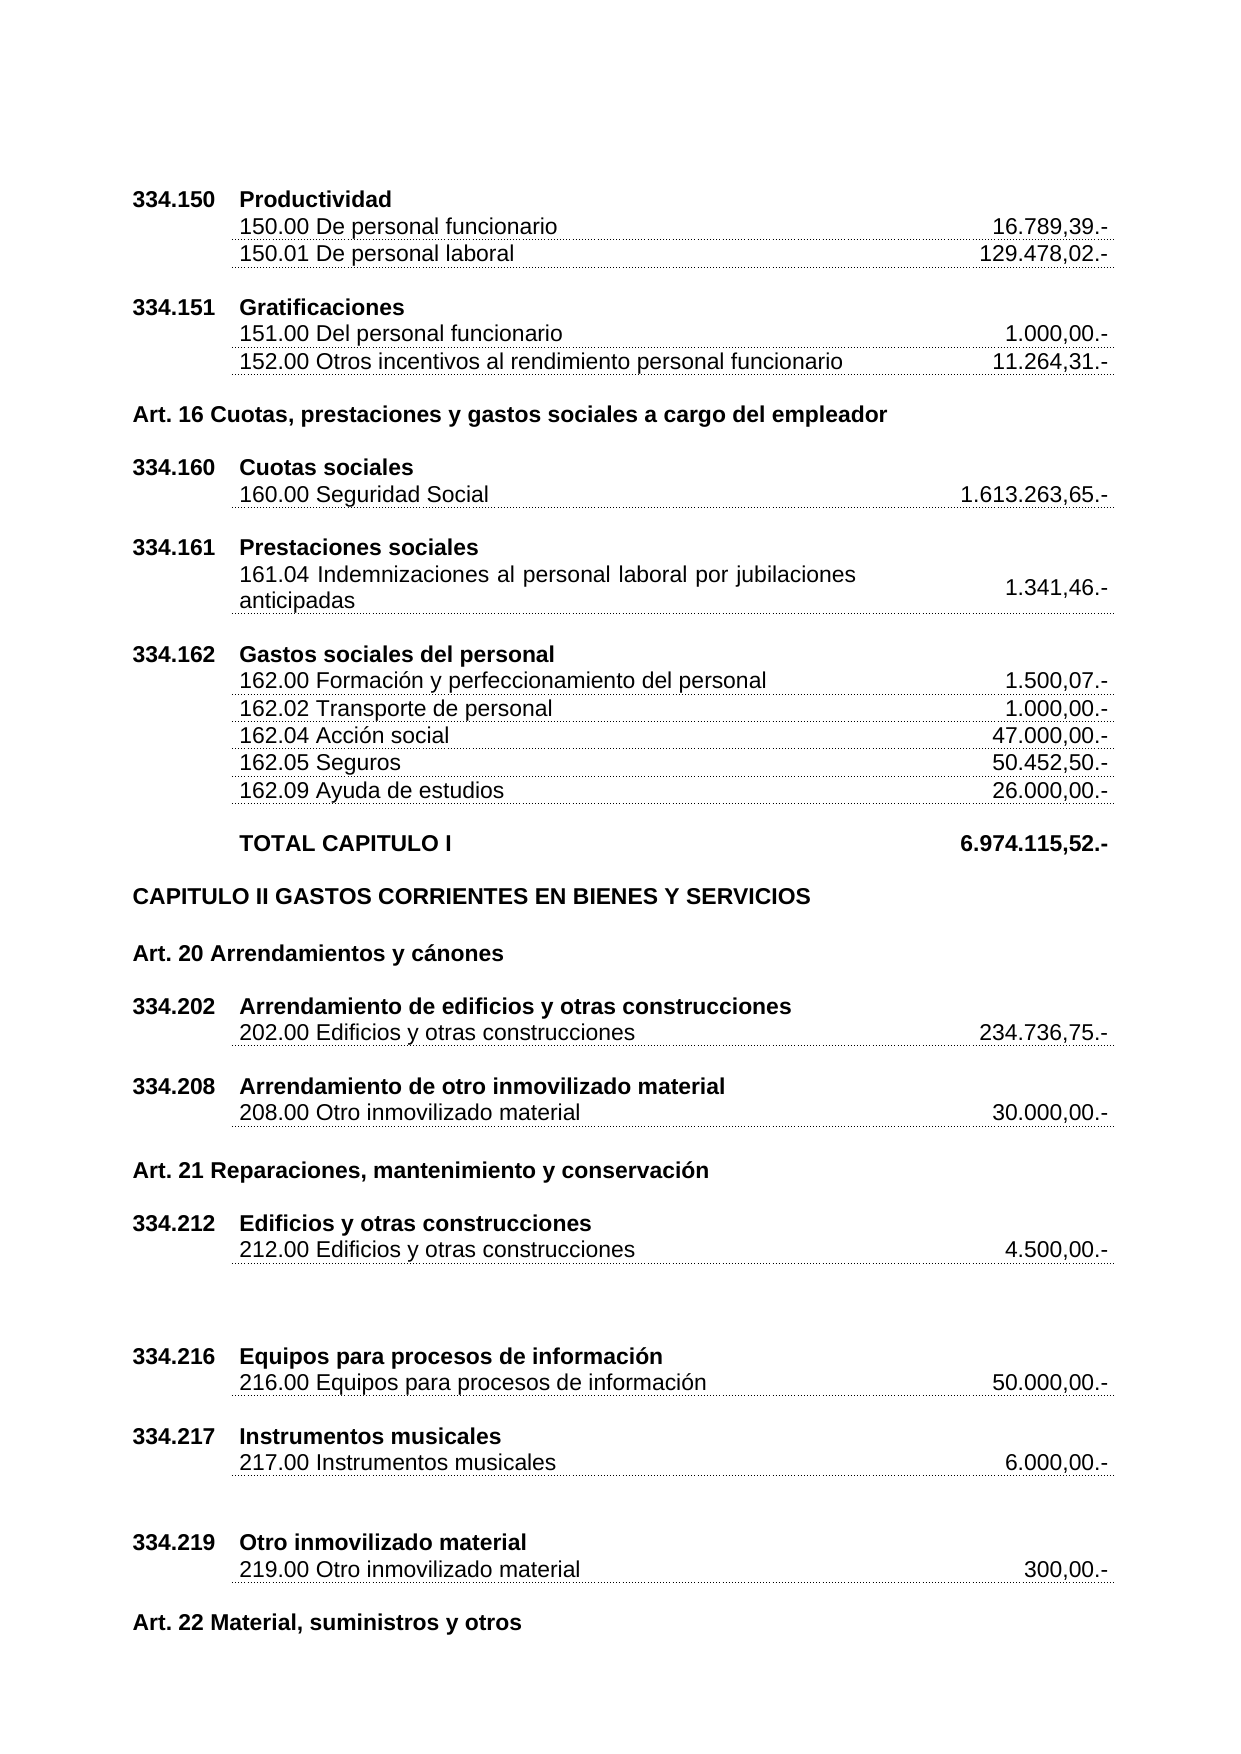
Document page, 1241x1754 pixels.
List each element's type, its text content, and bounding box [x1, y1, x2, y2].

table_cell 300,00.- [731, 1556, 1115, 1582]
table_cell Gastos sociales del personal [232, 641, 863, 667]
table_cell [232, 1263, 731, 1343]
table_cell [125, 320, 232, 347]
table_cell [863, 186, 1115, 213]
table_cell 47.000,00.- [863, 721, 1115, 748]
table_cell [125, 1126, 232, 1153]
table_cell [125, 694, 232, 721]
table_cell Equipos para procesos de información [232, 1343, 731, 1369]
table_cell [125, 561, 232, 613]
table_cell [232, 267, 863, 294]
table_cell 216.00 Equipos para procesos de información [232, 1369, 731, 1395]
table_cell 162.09 Ayuda de estudios [232, 776, 863, 803]
table_cell Prestaciones sociales [232, 534, 863, 561]
table_cell [731, 1343, 1115, 1369]
table_cell [232, 1636, 731, 1662]
table_cell [125, 481, 232, 507]
table_cell 334.150 [125, 186, 232, 213]
table_cell 129.478,02.- [863, 239, 1115, 267]
table_cell 334.160 [125, 454, 232, 481]
table_cell 208.00 Otro inmovilizado material [232, 1099, 731, 1126]
table_cell [125, 1099, 232, 1126]
table_cell [863, 507, 1115, 534]
table_cell [863, 267, 1115, 294]
table_cell [863, 803, 1115, 830]
table_cell Otro inmovilizado material [232, 1529, 731, 1556]
table_cell Gratificaciones [232, 294, 863, 320]
table_cell 1.000,00.- [863, 694, 1115, 721]
table_cell [125, 1582, 232, 1609]
table_cell 50.000,00.- [731, 1369, 1115, 1395]
table_cell [232, 966, 731, 993]
table_cell 334.216 [125, 1343, 232, 1369]
table_cell [863, 534, 1115, 561]
table_cell 6.000,00.- [731, 1449, 1115, 1475]
table_cell [731, 1126, 1115, 1153]
table_cell Edificios y otras construcciones [232, 1210, 731, 1236]
table_cell 1.000,00.- [863, 320, 1115, 347]
table_cell 1.500,07.- [863, 667, 1115, 693]
table_cell [125, 1236, 232, 1262]
table_cell [125, 667, 232, 693]
table_cell [125, 428, 232, 454]
table_cell 151.00 Del personal funcionario [232, 320, 863, 347]
table_cell 234.736,75.- [731, 1019, 1115, 1045]
table_cell [232, 1582, 731, 1609]
table_cell [125, 1449, 232, 1475]
table_cell [125, 613, 232, 641]
table_cell 334.212 [125, 1210, 232, 1236]
table_cell 334.202 [125, 993, 232, 1019]
table_cell 11.264,31.- [863, 347, 1115, 374]
table_cell [731, 1045, 1115, 1073]
table_cell [125, 507, 232, 534]
table_cell TOTAL CAPITULO I [232, 830, 863, 857]
table_cell Instrumentos musicales [232, 1423, 731, 1449]
table_cell [731, 1582, 1115, 1609]
table_cell [125, 1395, 232, 1423]
table_cell 152.00 Otros incentivos al rendimiento personal funcionario [232, 347, 863, 374]
table_cell [125, 1369, 232, 1395]
table_cell Art. 22 Material, suministros y otros [125, 1609, 1115, 1636]
table_cell CAPITULO II GASTOS CORRIENTES EN BIENES Y SERVICIOS [125, 883, 1115, 909]
table_cell 334.161 [125, 534, 232, 561]
table_cell 1.613.263,65.- [863, 481, 1115, 507]
table_cell 150.01 De personal laboral [232, 239, 863, 267]
table_cell [125, 1263, 232, 1343]
table_cell [125, 1556, 232, 1582]
table_cell [125, 160, 232, 186]
table_cell Art. 16 Cuotas, prestaciones y gastos sociales a cargo del empleador [125, 374, 1115, 428]
table_cell [125, 776, 232, 803]
table_cell 162.04 Acción social [232, 721, 863, 748]
table_cell Art. 20 Arrendamientos y cánones [125, 936, 1115, 966]
table_cell [125, 721, 232, 748]
table_cell [232, 613, 863, 641]
table_cell [125, 267, 232, 294]
table_cell [125, 239, 232, 267]
table_cell [232, 910, 731, 936]
table_cell 160.00 Seguridad Social [232, 481, 863, 507]
table_cell [125, 1019, 232, 1045]
table_cell [731, 1423, 1115, 1449]
table_cell [731, 1475, 1115, 1529]
table_cell 217.00 Instrumentos musicales [232, 1449, 731, 1475]
table_cell [232, 1045, 731, 1073]
table_cell 334.208 [125, 1073, 232, 1099]
table_cell 334.217 [125, 1423, 232, 1449]
table_cell [125, 966, 232, 993]
table_cell [125, 748, 232, 776]
table_cell 334.162 [125, 641, 232, 667]
table_cell [863, 857, 1115, 883]
table_cell [125, 910, 232, 936]
table_cell [731, 1210, 1115, 1236]
table_cell [232, 1475, 731, 1529]
table_cell [232, 160, 863, 186]
table_cell Cuotas sociales [232, 454, 863, 481]
table_cell [731, 1263, 1115, 1343]
table_cell 162.05 Seguros [232, 748, 863, 776]
table_cell 30.000,00.- [731, 1099, 1115, 1126]
table_cell 6.974.115,52.- [863, 830, 1115, 857]
table_cell 202.00 Edificios y otras construcciones [232, 1019, 731, 1045]
table_cell [125, 1184, 232, 1210]
table_cell [232, 803, 863, 830]
table_cell [232, 428, 863, 454]
table_cell [232, 1395, 731, 1423]
table_cell [125, 1475, 232, 1529]
table_cell [125, 1636, 232, 1662]
table_cell 161.04 Indemnizaciones al personal laboral por jubilaciones anticipadas [232, 561, 863, 613]
table_cell 162.00 Formación y perfeccionamiento del personal [232, 667, 863, 693]
table_cell 4.500,00.- [731, 1236, 1115, 1262]
table_cell 212.00 Edificios y otras construcciones [232, 1236, 731, 1262]
table_cell [232, 1126, 731, 1153]
table_cell [125, 830, 232, 857]
table_cell [125, 803, 232, 830]
table_cell 334.219 [125, 1529, 232, 1556]
table_cell [731, 1636, 1115, 1662]
table_cell Art. 21 Reparaciones, mantenimiento y conservación [125, 1153, 1115, 1183]
table_cell 334.151 [125, 294, 232, 320]
table_cell [863, 428, 1115, 454]
table_cell [731, 1395, 1115, 1423]
table_cell 219.00 Otro inmovilizado material [232, 1556, 731, 1582]
table_cell Arrendamiento de otro inmovilizado material [232, 1073, 1115, 1099]
table_cell [232, 1184, 731, 1210]
table_cell [125, 857, 232, 883]
table_cell [863, 454, 1115, 481]
table_cell [863, 613, 1115, 641]
table_cell [125, 347, 232, 374]
table_cell [232, 857, 863, 883]
table_cell 162.02 Transporte de personal [232, 694, 863, 721]
table_cell [863, 294, 1115, 320]
table_cell 50.452,50.- [863, 748, 1115, 776]
table_cell [863, 641, 1115, 667]
table_cell [731, 966, 1115, 993]
table_cell 150.00 De personal funcionario [232, 213, 863, 239]
table_cell 1.341,46.- [863, 561, 1115, 613]
table_cell 26.000,00.- [863, 776, 1115, 803]
table_cell [232, 507, 863, 534]
table_cell [125, 213, 232, 239]
table_cell [731, 910, 1115, 936]
table_cell [863, 160, 1115, 186]
table_cell Arrendamiento de edificios y otras construcciones [232, 993, 1115, 1019]
table_cell [731, 1529, 1115, 1556]
table_cell Productividad [232, 186, 863, 213]
table_cell 16.789,39.- [863, 213, 1115, 239]
table_cell [125, 1045, 232, 1073]
table_cell [731, 1184, 1115, 1210]
